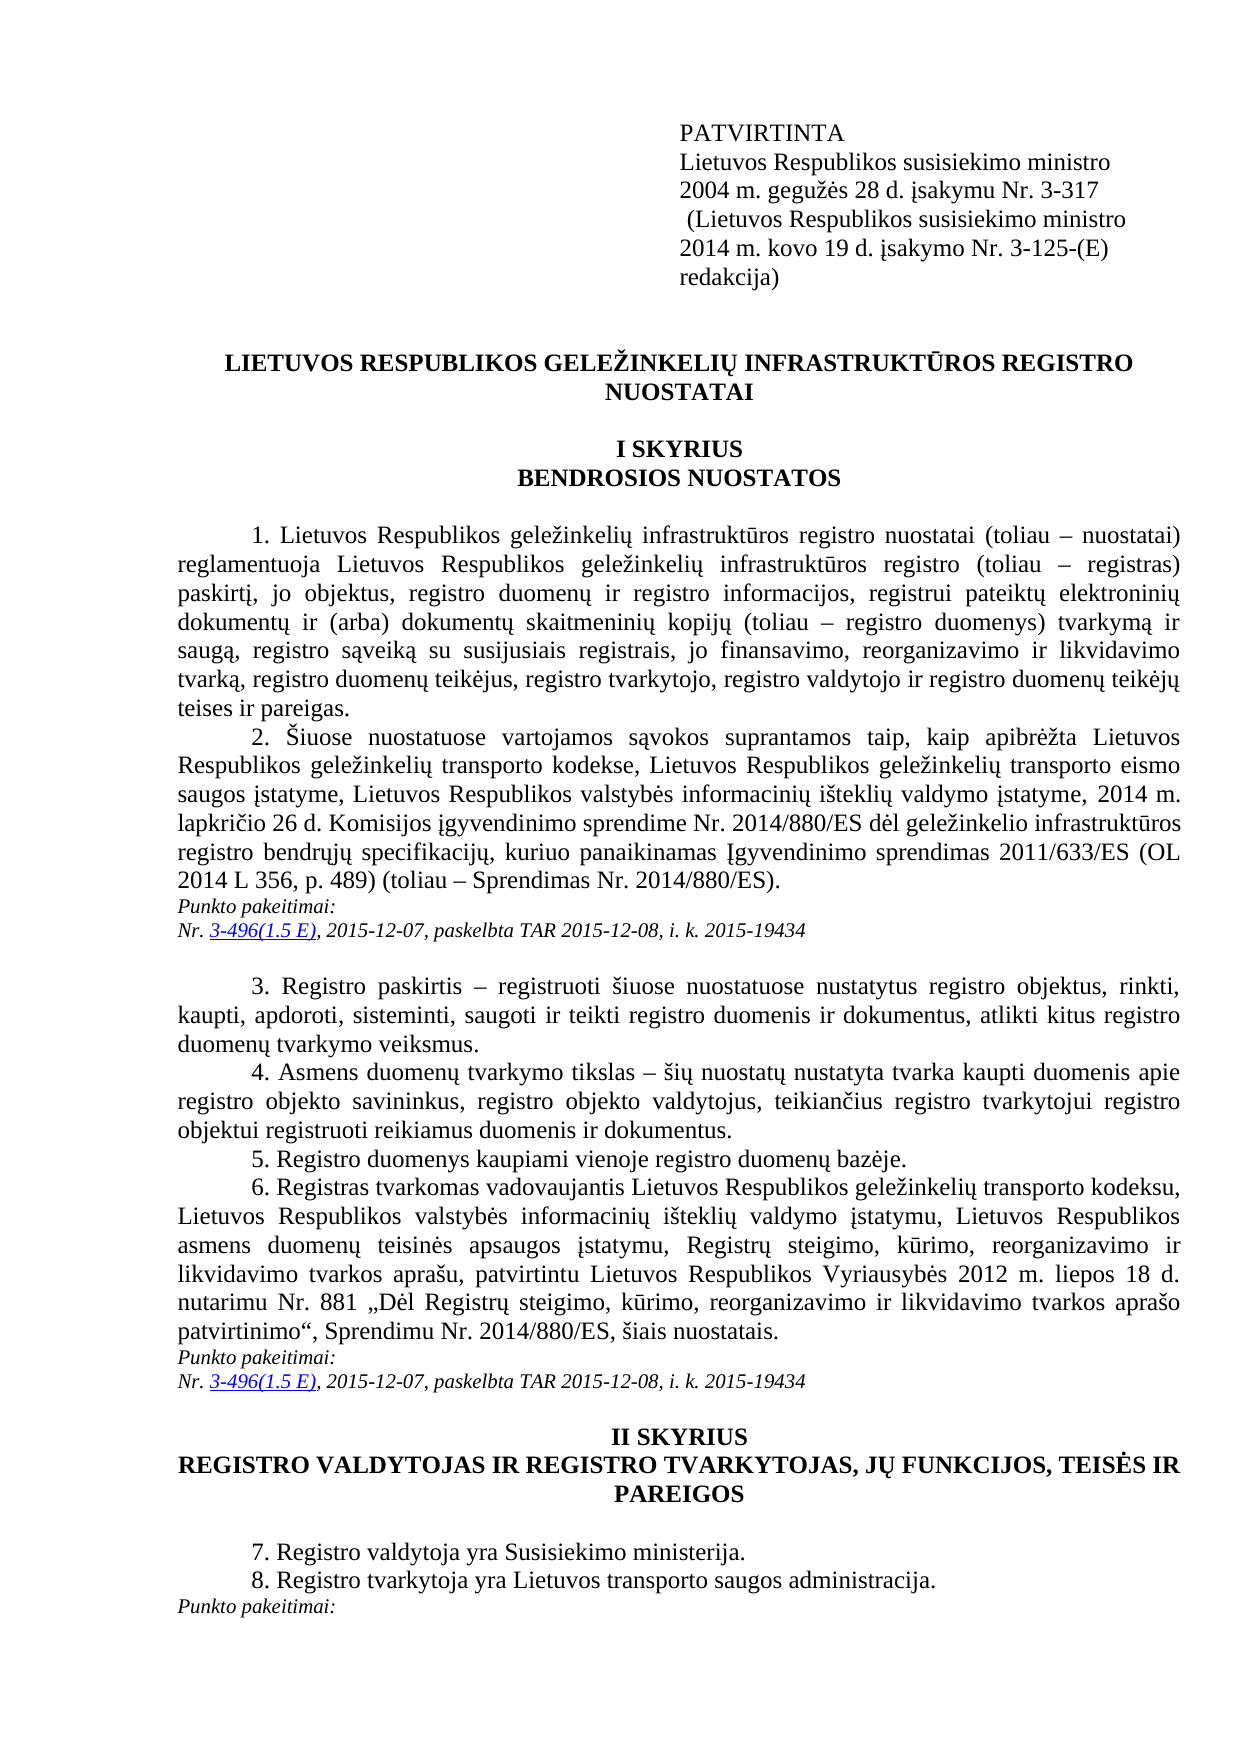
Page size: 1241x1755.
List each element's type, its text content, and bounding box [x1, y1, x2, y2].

text Nr. 3-496(1.5 E), 2015-12-07, paskelbta TAR 2015-12-08, i. k. 2015-19434 [177, 1369, 1181, 1393]
text LIETUVOS RESPUBLIKOS GELEŽINKELIŲ INFRASTRUKTŪROS REGISTRO NUOSTATAI [177, 348, 1181, 406]
text Nr. 3-496(1.5 E), 2015-12-07, paskelbta TAR 2015-12-08, i. k. 2015-19434 [177, 918, 1181, 942]
text Punkto pakeitimai: [177, 1345, 1181, 1369]
text 2014 m. kovo 19 d. įsakymo Nr. 3-125-(E) redakcija) [679, 233, 1181, 291]
text BENDROSIOS NUOSTATOS [177, 463, 1181, 492]
text 6. Registras tvarkomas vadovaujantis Lietuvos Respublikos geležinkelių transporto kodeksu, Lietuvos Respublikos valstybės informacinių išteklių valdymo įstatymu, Lietuvos Respublikos asmens duomenų teisinės apsaugos įstatymu, Registrų steigimo, kūrimo, reorganizavimo ir likvidavimo tvarkos aprašu, patvirtintu Lietuvos Respublikos Vyriausybės 2012 m. liepos 18 d. nutarimu Nr. 881 „Dėl Registrų steigimo, kūrimo, reorganizavimo ir likvidavimo tvarkos aprašo patvirtinimo“, Sprendimu Nr. 2014/880/ES, šiais nuostatais. [177, 1172, 1181, 1345]
text Punkto pakeitimai: [177, 894, 1181, 918]
text II SKYRIUS [177, 1422, 1181, 1451]
text (Lietuvos Respublikos susisiekimo ministro [679, 204, 1181, 233]
text 2. Šiuose nuostatuose vartojamos sąvokos suprantamos taip, kaip apibrėžta Lietuvos Respublikos geležinkelių transporto kodekse, Lietuvos Respublikos geležinkelių transporto eismo saugos įstatyme, Lietuvos Respublikos valstybės informacinių išteklių valdymo įstatyme, 2014 m. lapkričio 26 d. Komisijos įgyvendinimo sprendime Nr. 2014/880/ES dėl geležinkelio infrastruktūros registro bendrųjų specifikacijų, kuriuo panaikinamas Įgyvendinimo sprendimas 2011/633/ES (OL 2014 L 356, p. 489) (toliau – Sprendimas Nr. 2014/880/ES). [177, 722, 1181, 894]
text 3. Registro paskirtis – registruoti šiuose nuostatuose nustatytus registro objektus, rinkti, kaupti, apdoroti, sisteminti, saugoti ir teikti registro duomenis ir dokumentus, atlikti kitus registro duomenų tvarkymo veiksmus. [177, 971, 1181, 1057]
text 4. Asmens duomenų tvarkymo tikslas – šių nuostatų nustatyta tvarka kaupti duomenis apie registro objekto savininkus, registro objekto valdytojus, teikiančius registro tvarkytojui registro objektui registruoti reikiamus duomenis ir dokumentus. [177, 1057, 1181, 1144]
text 2004 m. gegužės 28 d. įsakymu Nr. 3-317 [679, 176, 1181, 204]
text Punkto pakeitimai: [177, 1594, 1181, 1618]
text Lietuvos Respublikos susisiekimo ministro [679, 147, 1181, 176]
text I SKYRIUS [177, 434, 1181, 463]
text 7. Registro valdytoja yra Susisiekimo ministerija. [177, 1537, 1181, 1566]
text REGISTRO VALDYTOJAS IR REGISTRO TVARKYTOJAS, JŲ FUNKCIJOS, TEISĖS IR PAREIGOS [177, 1451, 1181, 1508]
text 5. Registro duomenys kaupiami vienoje registro duomenų bazėje. [177, 1144, 1181, 1172]
text 1. Lietuvos Respublikos geležinkelių infrastruktūros registro nuostatai (toliau – nuostatai) reglamentuoja Lietuvos Respublikos geležinkelių infrastruktūros registro (toliau – registras) paskirtį, jo objektus, registro duomenų ir registro informacijos, registrui pateiktų elektroninių dokumentų ir (arba) dokumentų skaitmeninių kopijų (toliau – registro duomenys) tvarkymą ir saugą, registro sąveiką su susijusiais registrais, jo finansavimo, reorganizavimo ir likvidavimo tvarką, registro duomenų teikėjus, registro tvarkytojo, registro valdytojo ir registro duomenų teikėjų teises ir pareigas. [177, 521, 1181, 722]
text PATVIRTINTA [679, 118, 1181, 147]
text 8. Registro tvarkytoja yra Lietuvos transporto saugos administracija. [177, 1566, 1181, 1594]
